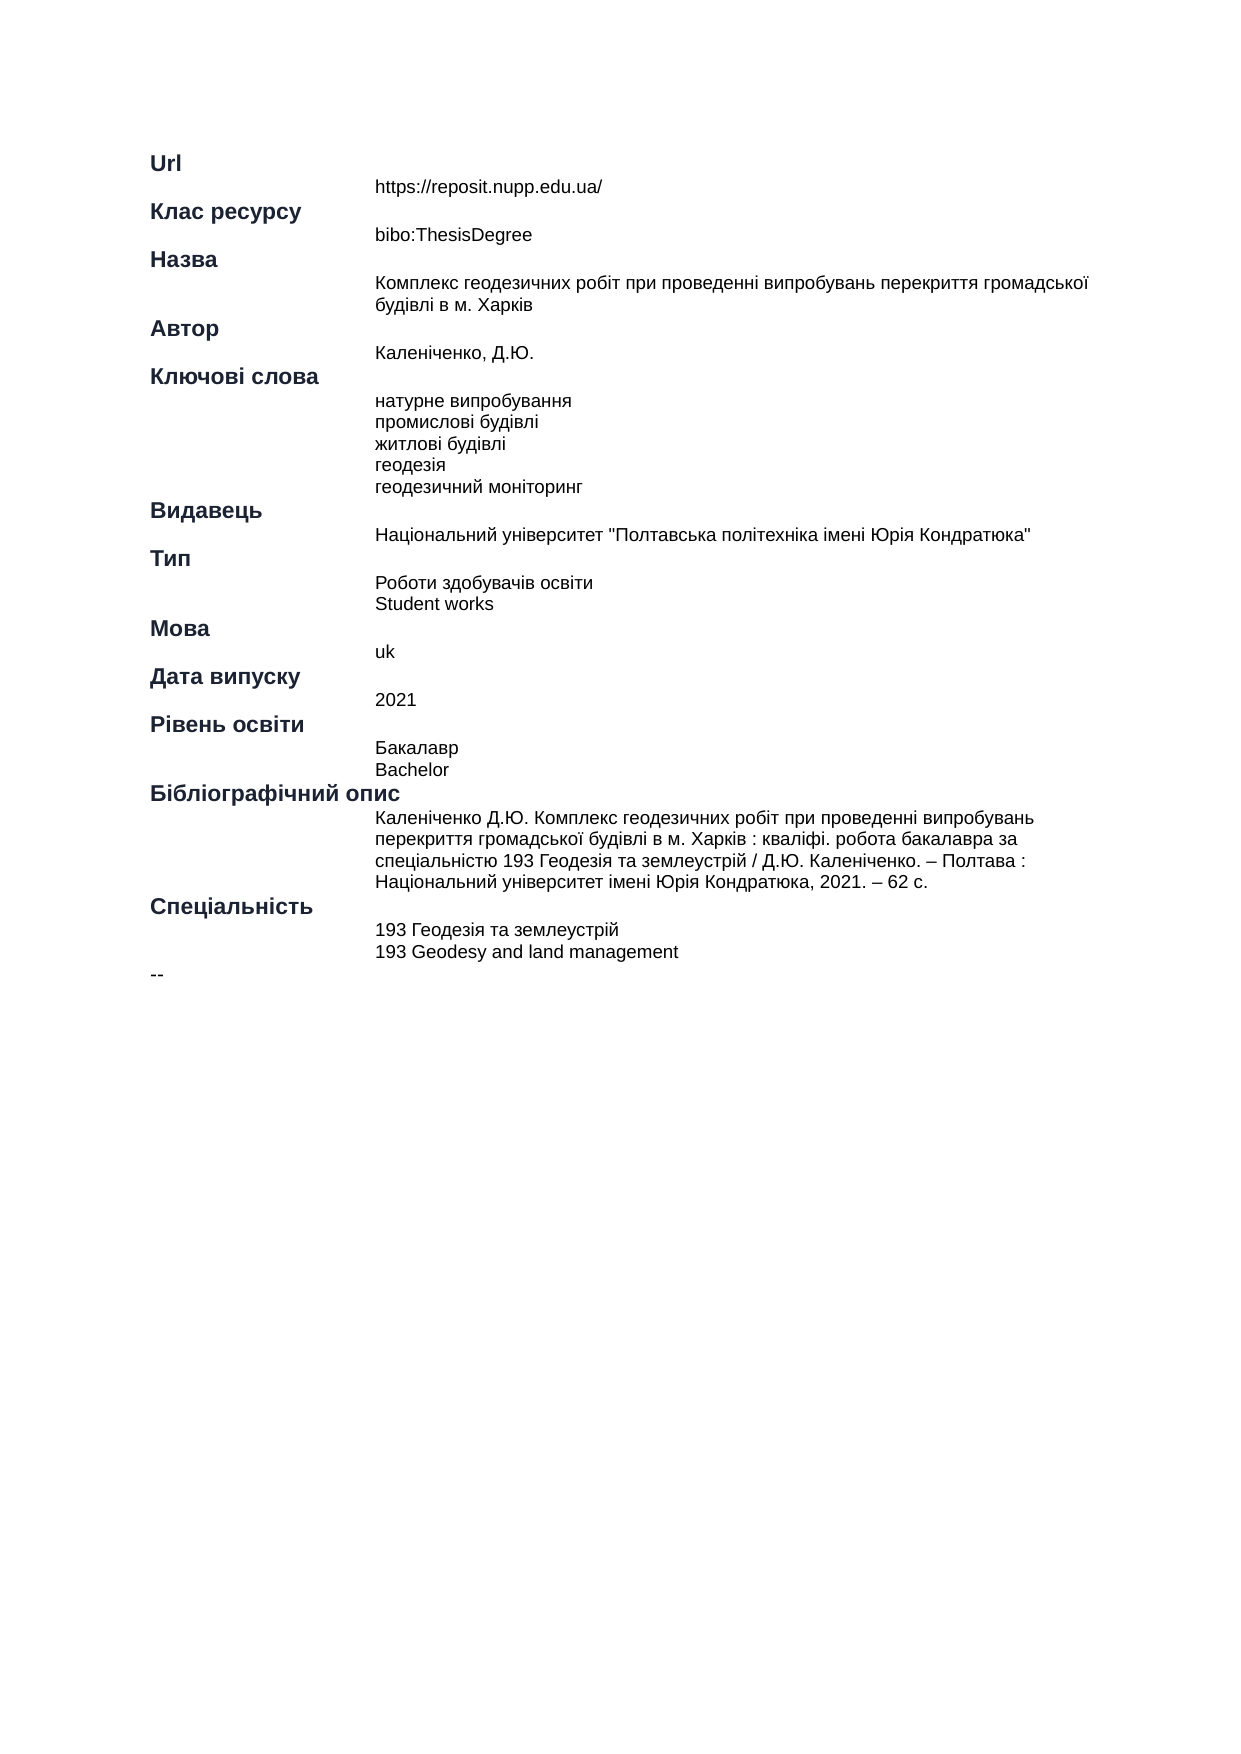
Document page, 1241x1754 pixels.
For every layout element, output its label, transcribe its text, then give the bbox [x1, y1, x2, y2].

text житлові будівлі [375, 433, 1090, 454]
text Видавець [150, 497, 1090, 524]
text Url [150, 150, 1090, 176]
text -- [150, 962, 1090, 986]
text Bachelor [375, 758, 1090, 780]
text Мова [150, 615, 1090, 641]
text натурне випробування [375, 389, 1090, 411]
text Комплекс геодезичних робіт при проведенні випробувань перекриття громадської будівлі в м. Харків [375, 272, 1090, 315]
text Автор [150, 315, 1090, 342]
text Бібліографічний опис [150, 780, 1090, 806]
text Ключові слова [150, 363, 1090, 389]
text Бакалавр [375, 737, 1090, 758]
text Роботи здобувачів освіти [375, 572, 1090, 593]
text Student works [375, 593, 1090, 615]
text Дата випуску [150, 663, 1090, 689]
text Спеціальність [150, 893, 1090, 919]
text геодезія [375, 454, 1090, 476]
text 193 Geodesy and land management [375, 941, 1090, 962]
text 193 Геодезія та землеустрій [375, 919, 1090, 941]
text Каленіченко Д.Ю. Комплекс геодезичних робіт при проведенні випробувань перекриття громадської будівлі в м. Харків : кваліфі. робота бакалавра за спеціальністю 193 Геодезія та землеустрій / Д.Ю. Каленіченко. – Полтава : Національний університет імені Юрія Кондратюка, 2021. – 62 с. [375, 806, 1090, 893]
text геодезичний моніторинг [375, 476, 1090, 497]
text bibo:ThesisDegree [375, 224, 1090, 246]
text Рівень освіти [150, 711, 1090, 737]
text uk [375, 641, 1090, 663]
text промислові будівлі [375, 411, 1090, 433]
text Назва [150, 246, 1090, 272]
text 2021 [375, 689, 1090, 711]
text Тип [150, 545, 1090, 572]
text Каленіченко, Д.Ю. [375, 342, 1090, 363]
text https://reposit.nupp.edu.ua/ [375, 176, 1090, 198]
text Національний університет "Полтавська політехніка імені Юрія Кондратюка" [375, 524, 1090, 545]
text Клас ресурсу [150, 198, 1090, 224]
